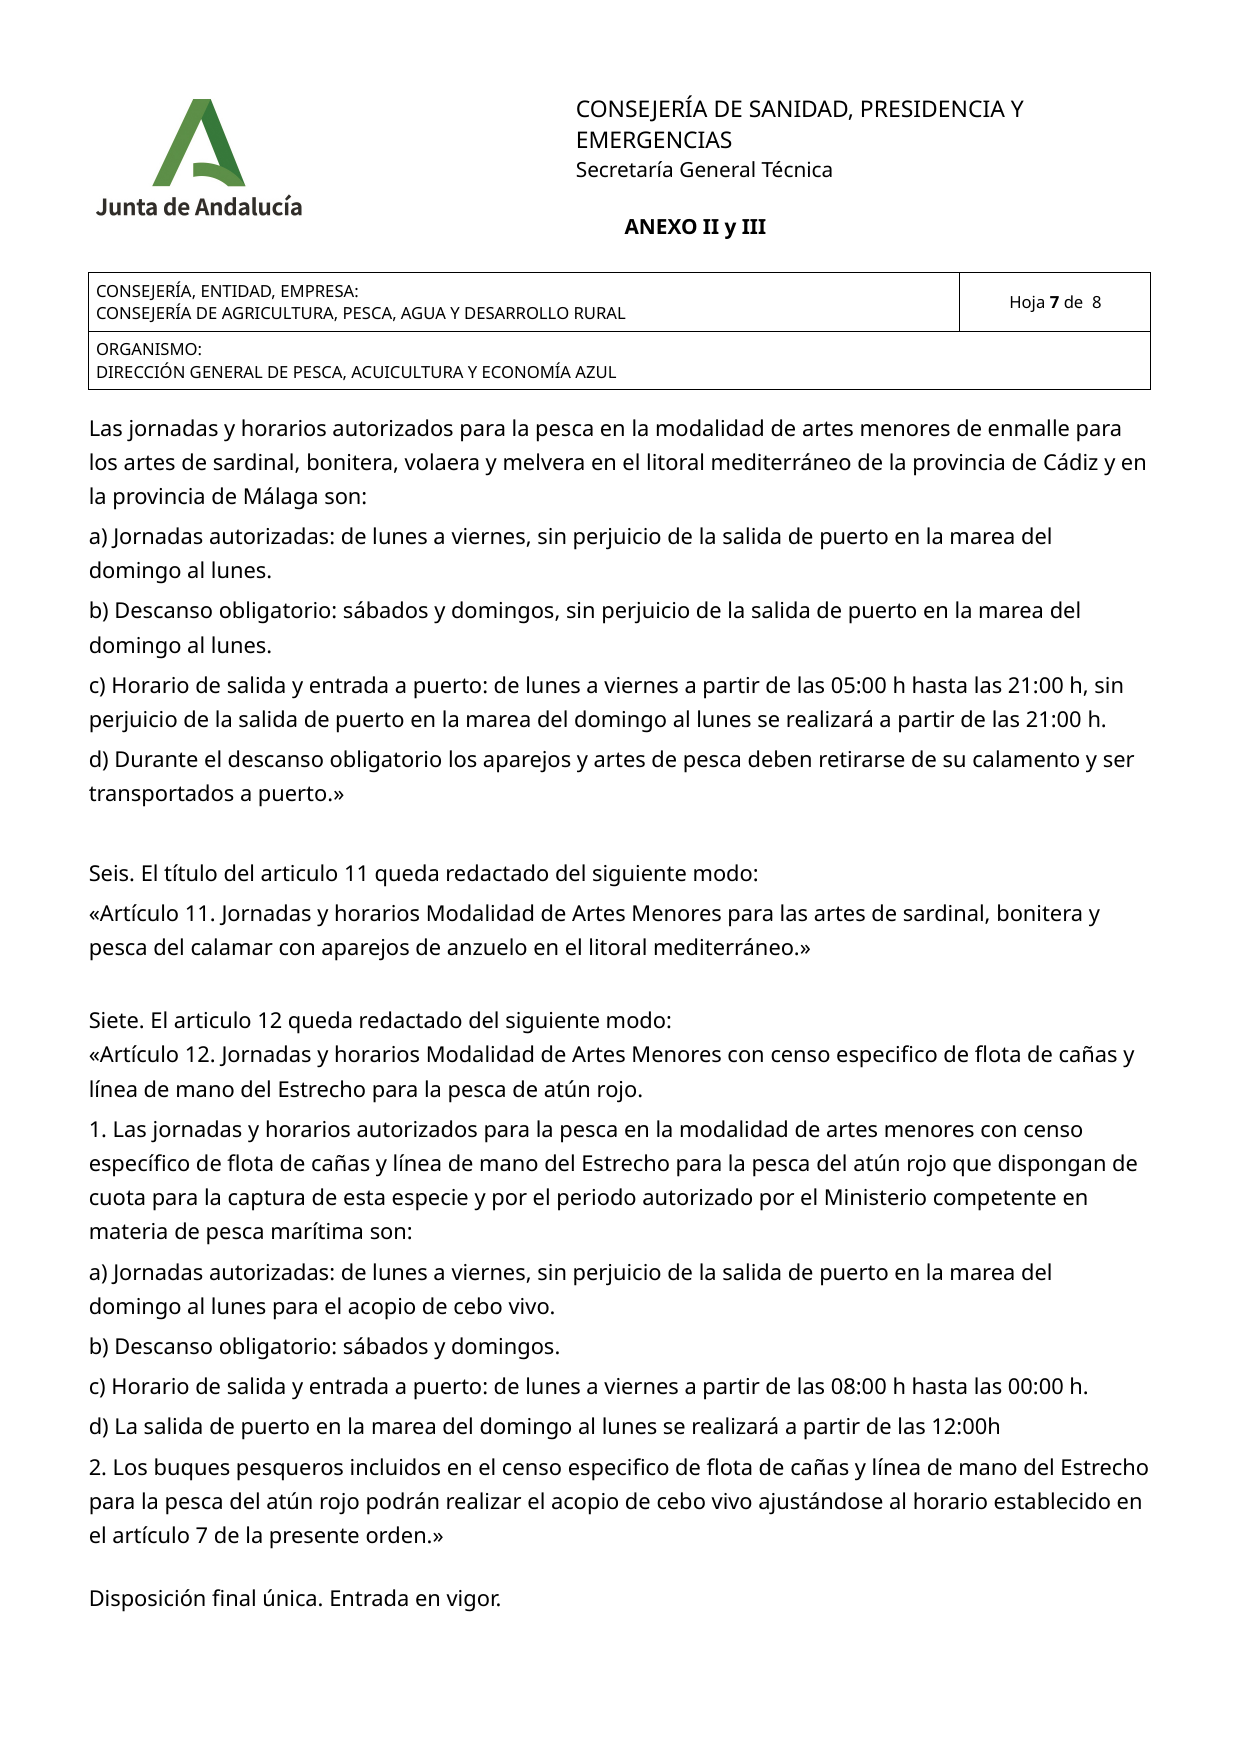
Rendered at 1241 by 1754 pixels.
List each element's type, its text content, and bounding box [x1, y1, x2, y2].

text Las jornadas y horarios autorizados para la pesca en la modalidad de artes menores de enmalle para los artes de sardinal, bonitera, volaera y melvera en el litoral mediterráneo de la provincia de Cádiz y en la provincia de Málaga son: [88, 413, 1152, 511]
text d) La salida de puerto en la marea del domingo al lunes se realizará a partir de las 12:00h [88, 1411, 1152, 1441]
text d) Durante el descanso obligatorio los aparejos y artes de pesca deben retirarse de su calamento y ser transportados a puerto.» [88, 744, 1152, 808]
text c) Horario de salida y entrada a puerto: de lunes a viernes a partir de las 08:00 h hasta las 00:00 h. [88, 1371, 1152, 1401]
text «Artículo 12. Jornadas y horarios Modalidad de Artes Menores con censo especifico de flota de cañas y línea de mano del Estrecho para la pesca de atún rojo. [88, 1039, 1152, 1103]
text Disposición final única. Entrada en vigor. [88, 1583, 1152, 1613]
text a) Jornadas autorizadas: de lunes a viernes, sin perjuicio de la salida de puerto en la marea del domingo al lunes. [88, 521, 1152, 585]
text 2. Los buques pesqueros incluidos en el censo especifico de flota de cañas y línea de mano del Estrecho para la pesca del atún rojo podrán realizar el acopio de cebo vivo ajustándose al horario establecido en el artículo 7 de la presente orden.» [88, 1452, 1152, 1550]
text Seis. El título del articulo 11 queda redactado del siguiente modo: [88, 858, 1152, 887]
text a) Jornadas autorizadas: de lunes a viernes, sin perjuicio de la salida de puerto en la marea del domingo al lunes para el acopio de cebo vivo. [88, 1257, 1152, 1321]
text b) Descanso obligatorio: sábados y domingos, sin perjuicio de la salida de puerto en la marea del domingo al lunes. [88, 596, 1152, 659]
text c) Horario de salida y entrada a puerto: de lunes a viernes a partir de las 05:00 h hasta las 21:00 h, sin perjuicio de la salida de puerto en la marea del domingo al lunes se realizará a partir de las 21:00 h. [88, 670, 1152, 734]
text b) Descanso obligatorio: sábados y domingos. [88, 1331, 1152, 1361]
text «Artículo 11. Jornadas y horarios Modalidad de Artes Menores para las artes de sardinal, bonitera y pesca del calamar con aparejos de anzuelo en el litoral mediterráneo.» [88, 898, 1152, 962]
text 1. Las jornadas y horarios autorizados para la pesca en la modalidad de artes menores con censo específico de flota de cañas y línea de mano del Estrecho para la pesca del atún rojo que dispongan de cuota para la captura de esta especie y por el periodo autorizado por el Ministerio competente en materia de pesca marítima son: [88, 1114, 1152, 1246]
text Siete. El articulo 12 queda redactado del siguiente modo: [88, 1005, 1152, 1035]
picture [95, 98, 303, 217]
